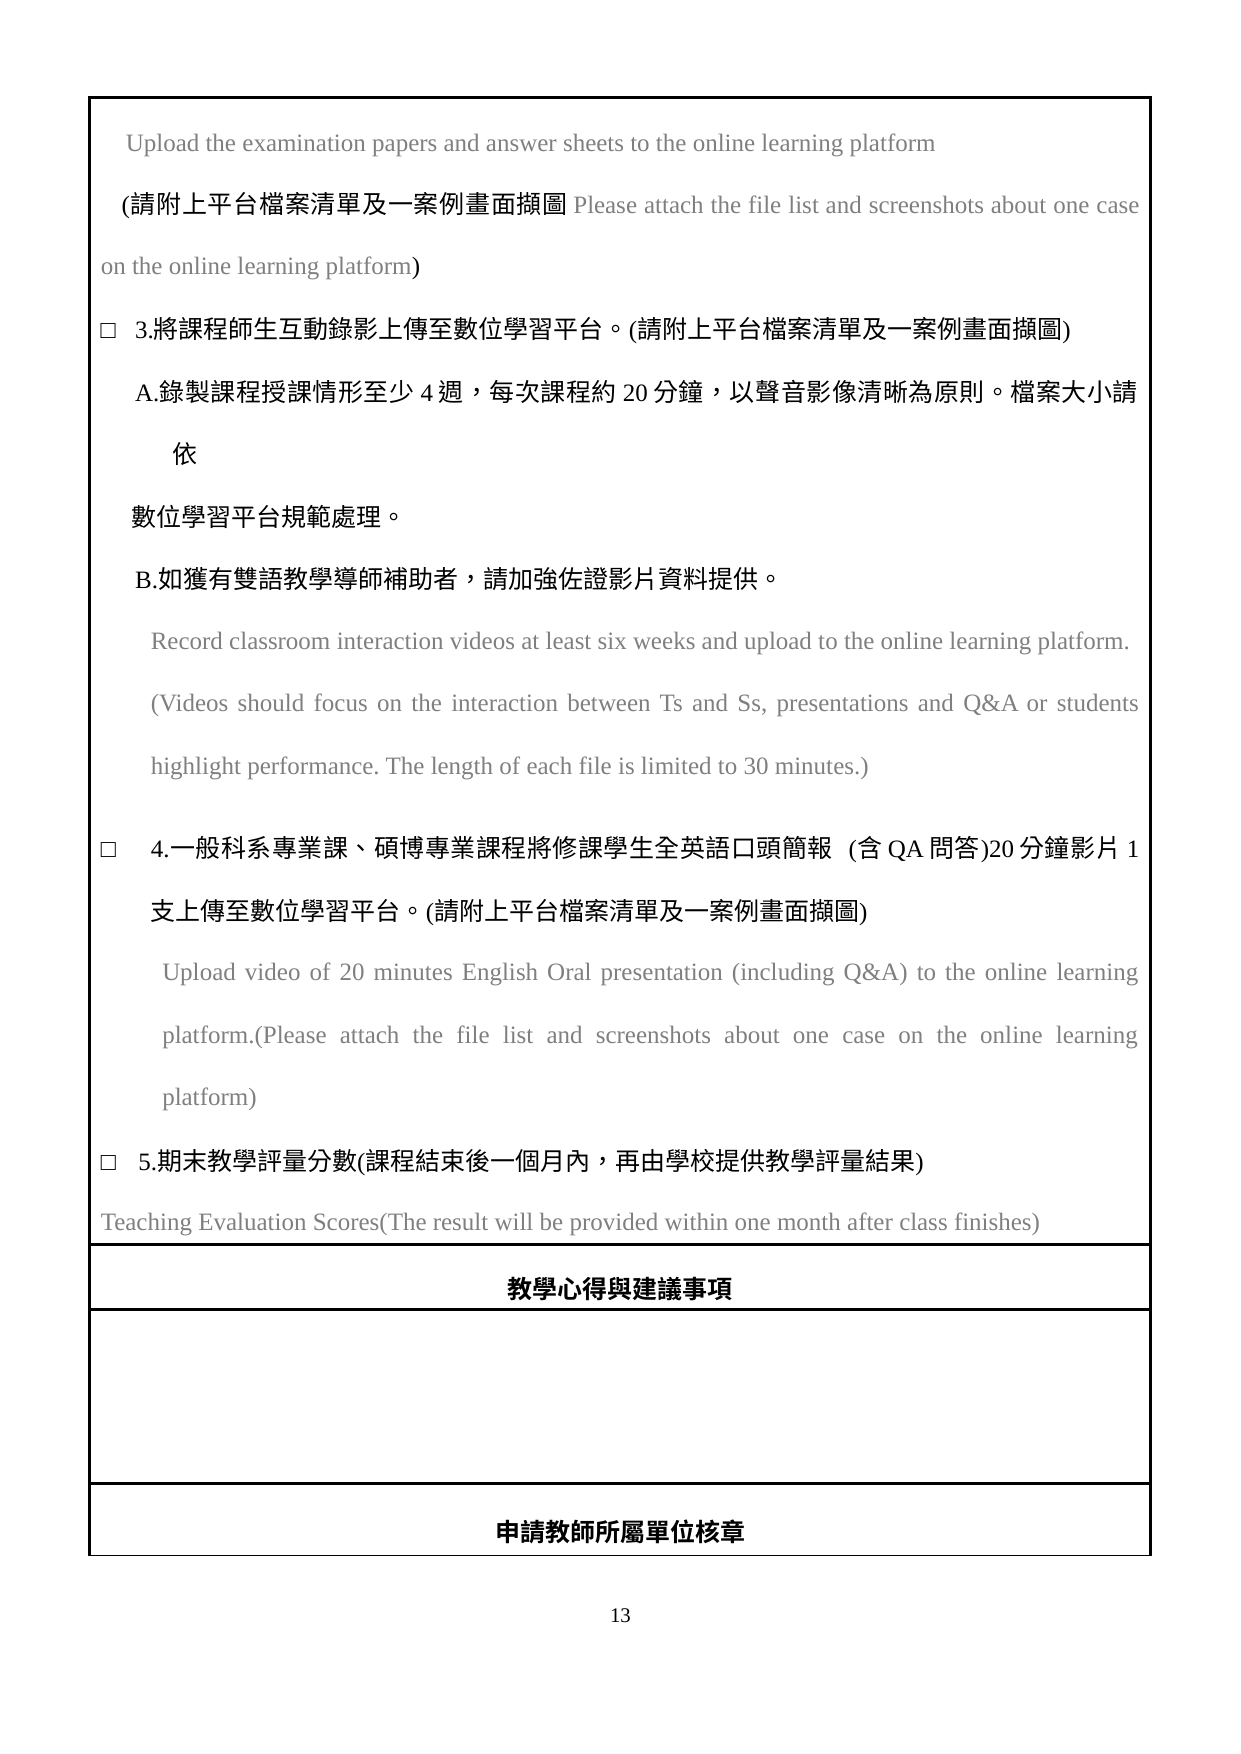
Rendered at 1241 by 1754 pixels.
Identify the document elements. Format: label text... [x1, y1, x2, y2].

table_cell [91, 1311, 1149, 1482]
table_cell 申請教師所屬單位核章 [91, 1485, 1149, 1555]
table_cell Upload the examination papers and answer sheets to the online learning platform (請附上平台檔案清單及一案例畫面擷圖Please attach the file list and screenshots about one case on the online learning platform) 3.將課程師生互動錄影上傳至數位學習平台。(請附上平台檔案清單及一案例畫面擷圖) 錄製課程授課情形至少4週，每次課程約20分鐘，以聲音影像清晰為原則。檔案大小請依 數位學習平台規範處理。 如獲有雙語教學導師補助者，請加強佐證影片資料提供。 Record classroom interaction videos at least six weeks and upload to the online learning platform. (Videos should focus on the interaction between Ts and Ss, presentations and Q&A or students highlight performance. The length of each file is limited to 30 minutes.) 4.一般科系專業課、碩博專業課程將修課學生全英語口頭簡報 (含QA問答)20分鐘影片1支上傳至數位學習平台。(請附上平台檔案清單及一案例畫面擷圖) Upload video of 20 minutes English Oral presentation (including Q&A) to the online learning platform.(Please attach the file list and screenshots about one case on the online learning platform) 5.期末教學評量分數(課程結束後一個月內，再由學校提供教學評量結果) Teaching Evaluation Scores(The result will be provided within one month after class finishes) [91, 99, 1149, 1242]
table_cell 教學心得與建議事項 [91, 1246, 1149, 1308]
